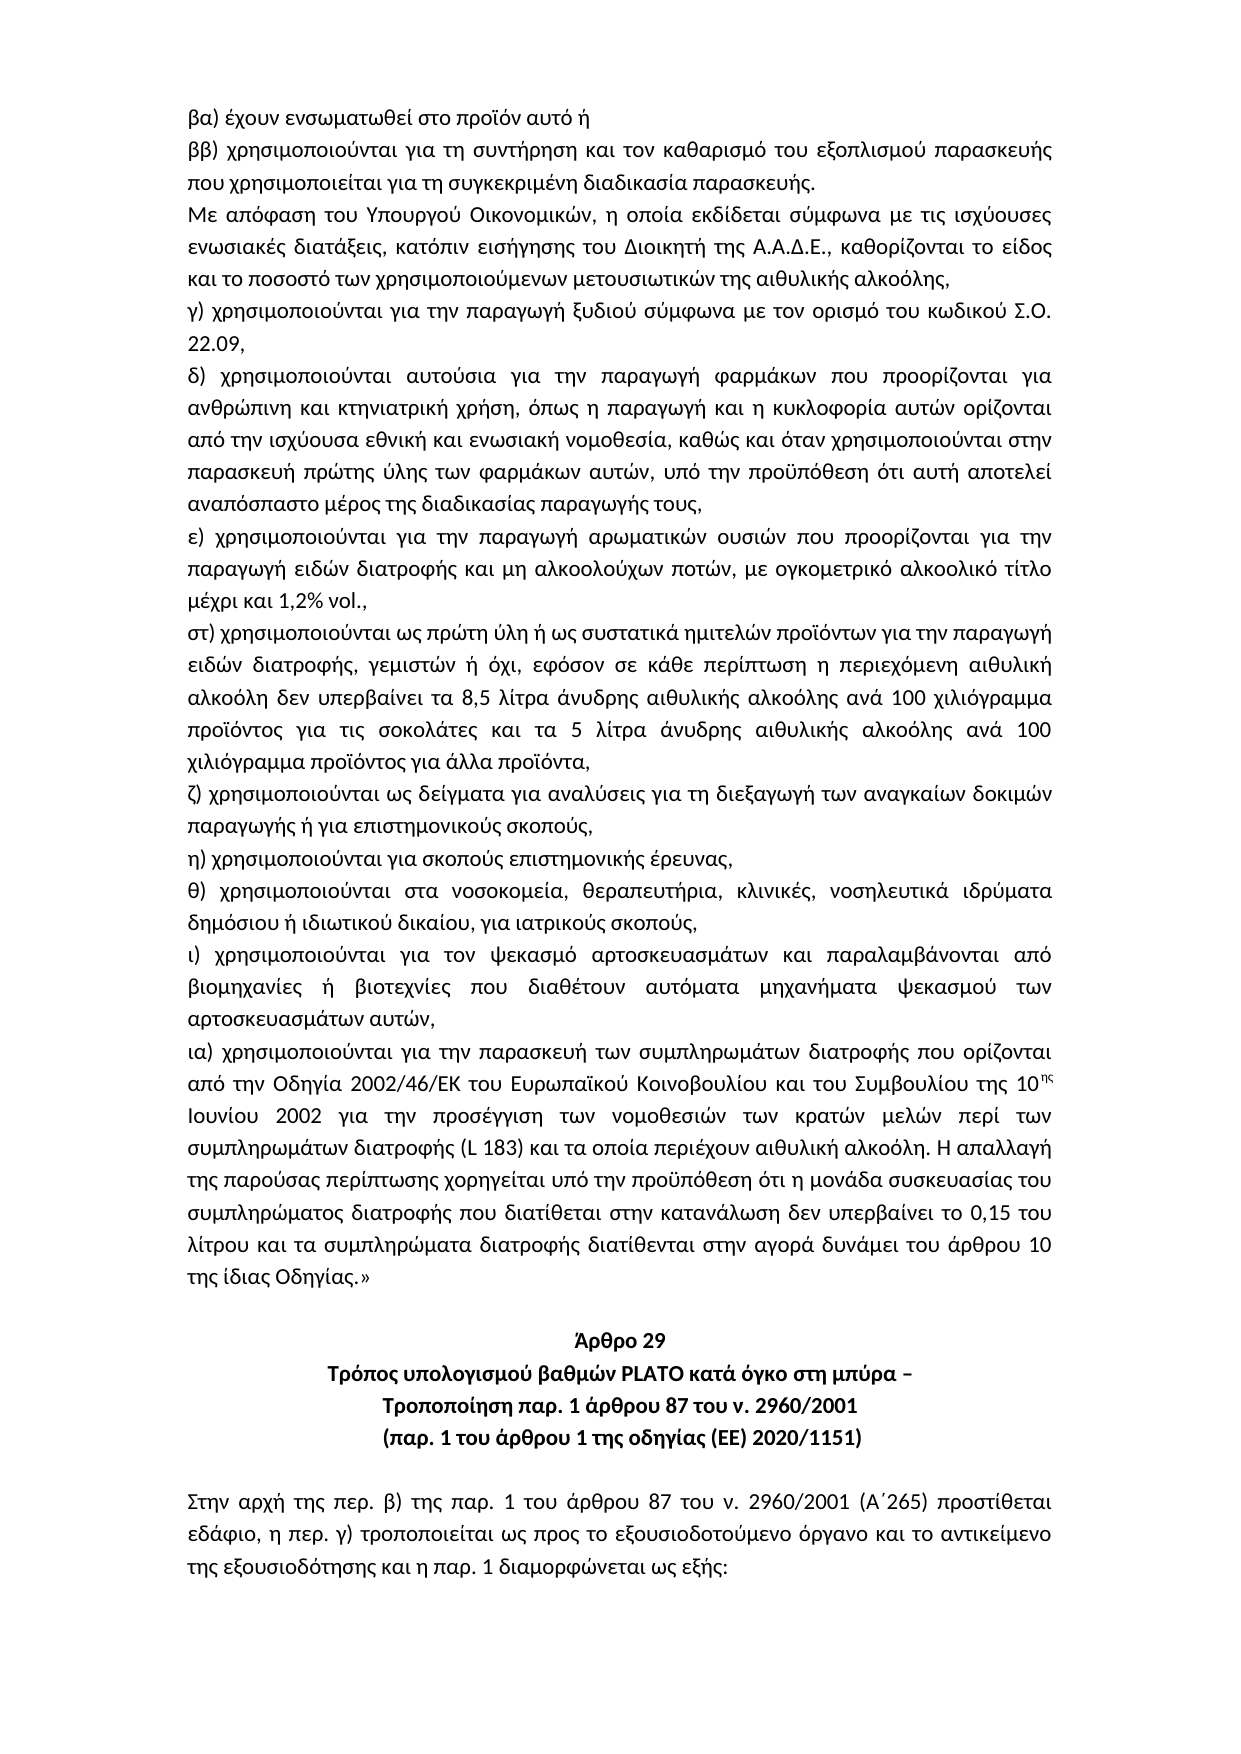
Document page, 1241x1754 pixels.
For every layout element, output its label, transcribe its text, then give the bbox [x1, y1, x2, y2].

text ββ) χρησιμοποιούνται για τη συντήρηση και τον καθαρισμό του εξοπλισμού παρασκευής που χρησιμοποιείται για τη συγκεκριμένη διαδικασία παρασκευής. [187, 136, 1053, 196]
text στ) χρησιμοποιούνται ως πρώτη ύλη ή ως συστατικά ημιτελών προϊόντων για την παραγωγή ειδών διατροφής, γεμιστών ή όχι, εφόσον σε κάθε περίπτωση η περιεχόμενη αιθυλική αλκοόλη δεν υπερβαίνει τα 8,5 λίτρα άνυδρης αιθυλικής αλκοόλης ανά 100 χιλιόγραμμα προϊόντος για τις σοκολάτες και τα 5 λίτρα άνυδρης αιθυλικής αλκοόλης ανά 100 χιλιόγραμμα προϊόντος για άλλα προϊόντα, [187, 618, 1053, 775]
text βα) έχουν ενσωματωθεί στο προϊόν αυτό ή [187, 103, 1053, 131]
text θ) χρησιμοποιούνται στα νοσοκομεία, θεραπευτήρια, κλινικές, νοσηλευτικά ιδρύματα δημόσιου ή ιδιωτικού δικαίου, για ιατρικούς σκοπούς, [187, 876, 1053, 936]
text Με απόφαση του Υπουργού Οικονομικών, η οποία εκδίδεται σύμφωνα με τις ισχύουσες ενωσιακές διατάξεις, κατόπιν εισήγησης του Διοικητή της Α.Α.Δ.Ε., καθορίζονται το είδος και το ποσοστό των χρησιμοποιούμενων μετουσιωτικών της αιθυλικής αλκοόλης, [187, 200, 1053, 292]
list Τρόπος υπολογισμού βαθμών PLATO κατά όγκο στη μπύρα – [187, 1359, 1053, 1387]
list δ) χρησιμοποιούνται αυτούσια για την παραγωγή φαρμάκων που προορίζονται για ανθρώπινη και κτηνιατρική χρήση, όπως η παραγωγή και η κυκλοφορία αυτών ορίζονται από την ισχύουσα εθνική και ενωσιακή νομοθεσία, καθώς και όταν χρησιμοποιούνται στην παρασκευή πρώτης ύλης των φαρμάκων αυτών, υπό την προϋπόθεση ότι αυτή αποτελεί αναπόσπαστο μέρος της διαδικασίας παραγωγής τους, [187, 361, 1053, 518]
list (παρ. 1 του άρθρου 1 της οδηγίας (ΕΕ) 2020/1151) [187, 1423, 1053, 1451]
list ια) χρησιμοποιούνται για την παρασκευή των συμπληρωμάτων διατροφής που ορίζονται από την Οδηγία 2002/46/ΕΚ του Ευρωπαϊκού Κοινοβουλίου και του Συμβουλίου της 10ης Ιουνίου 2002 για την προσέγγιση των νομοθεσιών των κρατών μελών περί των συμπληρωμάτων διατροφής (L 183) και τα οποία περιέχουν αιθυλική αλκοόλη. Η απαλλαγή της παρούσας περίπτωσης χορηγείται υπό την προϋπόθεση ότι η μονάδα συσκευασίας του συμπληρώματος διατροφής που διατίθεται στην κατανάλωση δεν υπερβαίνει το 0,15 του λίτρου και τα συμπληρώματα διατροφής διατίθενται στην αγορά δυνάμει του άρθρου 10 της ίδιας Οδηγίας.» [187, 1037, 1053, 1290]
list Τροποποίηση παρ. 1 άρθρου 87 του ν. 2960/2001 [187, 1391, 1053, 1419]
text γ) χρησιμοποιούνται για την παραγωγή ξυδιού σύμφωνα με τον ορισμό του κωδικού Σ.Ο. 22.09, [187, 296, 1053, 357]
subtitle Άρθρο 29 [187, 1326, 1053, 1354]
text ε) χρησιμοποιούνται για την παραγωγή αρωματικών ουσιών που προορίζονται για την παραγωγή ειδών διατροφής και μη αλκοολούχων ποτών, με ογκομετρικό αλκοολικό τίτλο μέχρι και 1,2% νοl., [187, 522, 1053, 614]
text η) χρησιμοποιούνται για σκοπούς επιστημονικής έρευνας, [187, 844, 1053, 872]
list ι) χρησιμοποιούνται για τον ψεκασμό αρτοσκευασμάτων και παραλαμβάνονται από βιομηχανίες ή βιοτεχνίες που διαθέτουν αυτόματα μηχανήματα ψεκασμού των αρτοσκευασμάτων αυτών, [187, 940, 1053, 1033]
text ζ) χρησιμοποιούνται ως δείγματα για αναλύσεις για τη διεξαγωγή των αναγκαίων δοκιμών παραγωγής ή για επιστημονικούς σκοπούς, [187, 779, 1053, 839]
list Στην αρχή της περ. β) της παρ. 1 του άρθρου 87 του ν. 2960/2001 (Α΄265) προστίθεται εδάφιο, η περ. γ) τροποποιείται ως προς το εξουσιοδοτούμενο όργανο και το αντικείμενο της εξουσιοδότησης και η παρ. 1 διαμορφώνεται ως εξής: [187, 1487, 1053, 1580]
